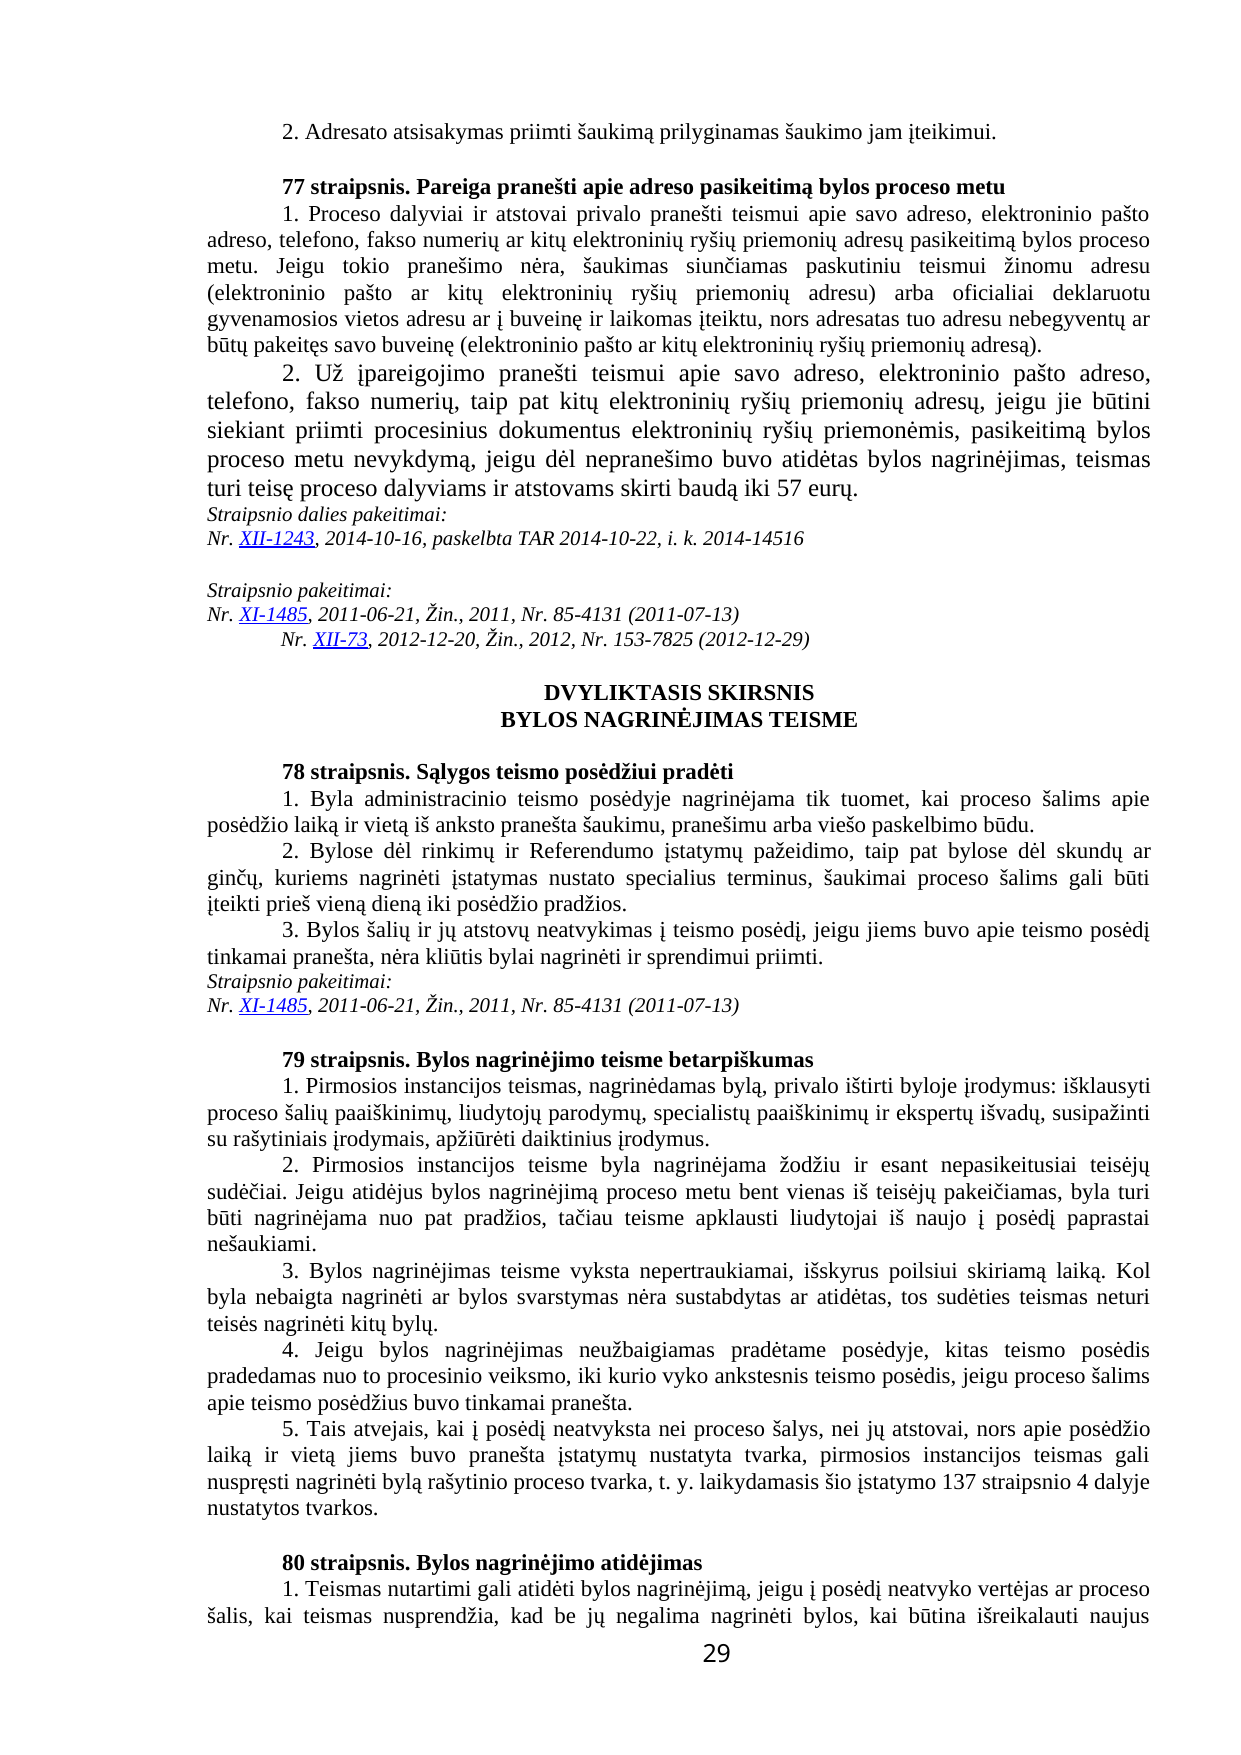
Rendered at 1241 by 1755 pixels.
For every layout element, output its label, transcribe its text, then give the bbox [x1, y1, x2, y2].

text Straipsnio pakeitimai: [207, 578, 1152, 602]
text 1. Pirmosios instancijos teismas, nagrinėdamas bylą, privalo ištirti byloje įrodymus: išklausyti proceso šalių paaiškinimų, liudytojų parodymų, specialistų paaiškinimų ir ekspertų išvadų, susipažinti su rašytiniais įrodymais, apžiūrėti daiktinius įrodymus. [207, 1072, 1152, 1151]
text 77 straipsnis. Pareiga pranešti apie adreso pasikeitimą bylos proceso metu [207, 173, 1152, 199]
text 2. Adresato atsisakymas priimti šaukimą prilyginamas šaukimo jam įteikimui. [207, 118, 1152, 144]
text Straipsnio dalies pakeitimai: [207, 501, 1152, 526]
text 78 straipsnis. Sąlygos teismo posėdžiui pradėti [207, 758, 1152, 785]
text 2. Bylose dėl rinkimų ir Referendumo įstatymų pažeidimo, taip pat bylose dėl skundų ar ginčų, kuriems nagrinėti įstatymas nustato specialius terminus, šaukimai proceso šalims gali būti įteikti prieš vieną dieną iki posėdžio pradžios. [207, 837, 1152, 916]
text Straipsnio pakeitimai: [207, 969, 1152, 993]
text BYLOS NAGRINĖJIMAS TEISME [207, 706, 1152, 732]
text 4. Jeigu bylos nagrinėjimas neužbaigiamas pradėtame posėdyje, kitas teismo posėdis pradedamas nuo to procesinio veiksmo, iki kurio vyko ankstesnis teismo posėdis, jeigu proceso šalims apie teismo posėdžius buvo tinkamai pranešta. [207, 1336, 1152, 1415]
text DVYLIKTASIS SKIRSNIS [207, 679, 1152, 706]
text 1. Teismas nutartimi gali atidėti bylos nagrinėjimą, jeigu į posėdį neatvyko vertėjas ar proceso šalis, kai teismas nusprendžia, kad be jų negalima nagrinėti bylos, kai būtina išreikalauti naujus [207, 1576, 1152, 1628]
text 1. Proceso dalyviai ir atstovai privalo pranešti teismui apie savo adreso, elektroninio pašto adreso, telefono, fakso numerių ar kitų elektroninių ryšių priemonių adresų pasikeitimą bylos proceso metu. Jeigu tokio pranešimo nėra, šaukimas siunčiamas paskutiniu teismui žinomu adresu (elektroninio pašto ar kitų elektroninių ryšių priemonių adresu) arba oficialiai deklaruotu gyvenamosios vietos adresu ar į buveinę ir laikomas įteiktu, nors adresatas tuo adresu nebegyventų ar būtų pakeitęs savo buveinę (elektroninio pašto ar kitų elektroninių ryšių priemonių adresą). [207, 199, 1152, 358]
text Nr. XI-1485, 2011-06-21, Žin., 2011, Nr. 85-4131 (2011-07-13) [207, 993, 1152, 1017]
text 5. Tais atvejais, kai į posėdį neatvyksta nei proceso šalys, nei jų atstovai, nors apie posėdžio laiką ir vietą jiems buvo pranešta įstatymų nustatyta tvarka, pirmosios instancijos teismas gali nuspręsti nagrinėti bylą rašytinio proceso tvarka, t. y. laikydamasis šio įstatymo 137 straipsnio 4 dalyje nustatytos tvarkos. [207, 1415, 1152, 1520]
text 79 straipsnis. Bylos nagrinėjimo teisme betarpiškumas [207, 1046, 1152, 1072]
text 80 straipsnis. Bylos nagrinėjimo atidėjimas [207, 1549, 1152, 1576]
text 3. Bylos nagrinėjimas teisme vyksta nepertraukiamai, išskyrus poilsiui skiriamą laiką. Kol byla nebaigta nagrinėti ar bylos svarstymas nėra sustabdytas ar atidėtas, tos sudėties teismas neturi teisės nagrinėti kitų bylų. [207, 1257, 1152, 1336]
text 2. Pirmosios instancijos teisme byla nagrinėjama žodžiu ir esant nepasikeitusiai teisėjų sudėčiai. Jeigu atidėjus bylos nagrinėjimą proceso metu bent vienas iš teisėjų pakeičiamas, byla turi būti nagrinėjama nuo pat pradžios, tačiau teisme apklausti liudytojai iš naujo į posėdį paprastai nešaukiami. [207, 1151, 1152, 1257]
text 3. Bylos šalių ir jų atstovų neatvykimas į teismo posėdį, jeigu jiems buvo apie teismo posėdį tinkamai pranešta, nėra kliūtis bylai nagrinėti ir sprendimui priimti. [207, 916, 1152, 969]
text 2. Už įpareigojimo pranešti teismui apie savo adreso, elektroninio pašto adreso, telefono, fakso numerių, taip pat kitų elektroninių ryšių priemonių adresų, jeigu jie būtini siekiant priimti procesinius dokumentus elektroninių ryšių priemonėmis, pasikeitimą bylos proceso metu nevykdymą, jeigu dėl nepranešimo buvo atidėtas bylos nagrinėjimas, teismas turi teisę proceso dalyviams ir atstovams skirti baudą iki 57 eurų. [207, 358, 1152, 501]
text 1. Byla administracinio teismo posėdyje nagrinėjama tik tuomet, kai proceso šalims apie posėdžio laiką ir vietą iš anksto pranešta šaukimu, pranešimu arba viešo paskelbimo būdu. [207, 785, 1152, 837]
text Nr. XI-1485, 2011-06-21, Žin., 2011, Nr. 85-4131 (2011-07-13) [207, 602, 1152, 626]
text Nr. XII-73, 2012-12-20, Žin., 2012, Nr. 153-7825 (2012-12-29) [207, 626, 1152, 651]
text Nr. XII-1243, 2014-10-16, paskelbta TAR 2014-10-22, i. k. 2014-14516 [207, 526, 1152, 549]
